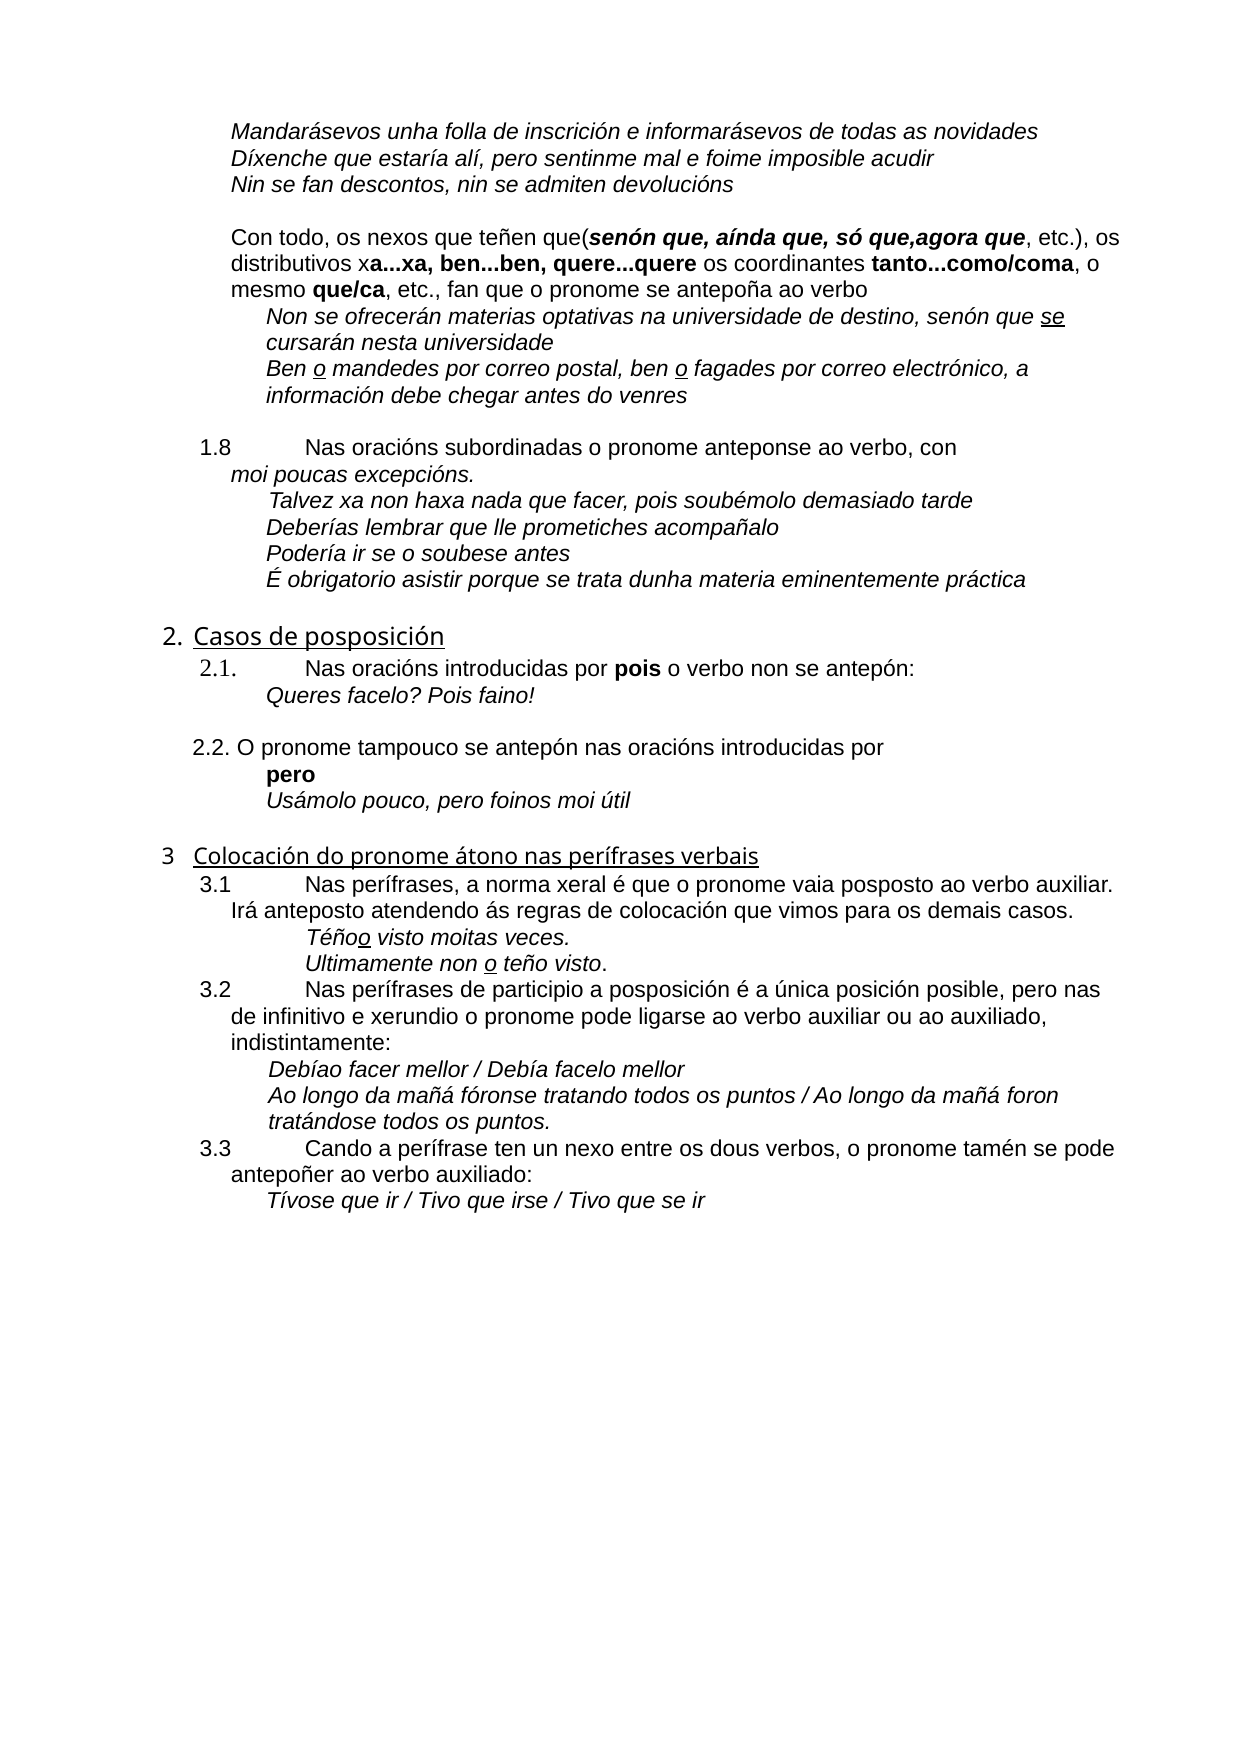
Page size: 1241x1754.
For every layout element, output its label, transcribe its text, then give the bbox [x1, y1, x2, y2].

list Nas oracións subordinadas o pronome anteponse ao verbo, con [193, 434, 1122, 461]
text Ben o mandedes por correo postal, ben o fagades por correo electrónico, a información debe chegar antes do venres [118, 355, 1122, 408]
list Ao longo da mañá fóronse tratando todos os puntos / Ao longo da mañá foron tratándose todos os puntos. [231, 1082, 1122, 1134]
list Téñoo visto moitas veces. [268, 924, 1122, 950]
text Usámolo pouco, pero foinos moi útil [118, 787, 1122, 813]
list Ultimamente non o teño visto. [193, 950, 1122, 976]
text 2.2. O pronome tampouco se antepón nas oracións introducidas por [118, 734, 1122, 761]
list Casos de posposición [156, 619, 1122, 653]
list Nas oracións introducidas por pois o verbo non se antepón: [193, 653, 1122, 682]
list Nin se fan descontos, nin se admiten devolucións [193, 171, 1122, 197]
list Talvez xa non haxa nada que facer, pois soubémolo demasiado tarde [231, 487, 1122, 513]
list Mandarásevos unha folla de inscrición e informarásevos de todas as novidades [193, 118, 1122, 144]
list moi poucas excepcións. [193, 461, 1122, 487]
list Nas perífrases, a norma xeral é que o pronome vaia posposto ao verbo auxiliar. Irá anteposto atendendo ás regras de colocación que vimos para os demais casos. [193, 871, 1122, 924]
text Non se ofrecerán materias optativas na universidade de destino, senón que se cursarán nesta universidade [118, 303, 1122, 355]
list Colocación do pronome átono nas perífrases verbais [156, 840, 1122, 871]
list Nas perífrases de participio a posposición é a única posición posible, pero nas de infinitivo e xerundio o pronome pode ligarse ao verbo auxiliar ou ao auxiliado, indistintamente: [193, 976, 1122, 1056]
text Deberías lembrar que lle prometiches acompañalo [118, 513, 1122, 540]
list Debíao facer mellor / Debía facelo mellor [231, 1056, 1122, 1082]
text Queres facelo? Pois faino! [118, 682, 1122, 708]
text Tívose que ir / Tivo que irse / Tivo que se ir [118, 1187, 1122, 1214]
list Díxenche que estaría alí, pero sentinme mal e foime imposible acudir [193, 144, 1122, 171]
text pero [118, 761, 1122, 787]
list Cando a perífrase ten un nexo entre os dous verbos, o pronome tamén se pode antepoñer ao verbo auxiliado: [193, 1134, 1122, 1187]
text Podería ir se o soubese antes [118, 540, 1122, 566]
text É obrigatorio asistir porque se trata dunha materia eminentemente práctica [118, 566, 1122, 592]
list Con todo, os nexos que teñen que(senón que, aínda que, só que,agora que, etc.), os distributivos xa...xa, ben...ben, quere...quere os coordinantes tanto...como/coma, o mesmo que/ca, etc., fan que o pronome se antepoña ao verbo [193, 223, 1122, 303]
